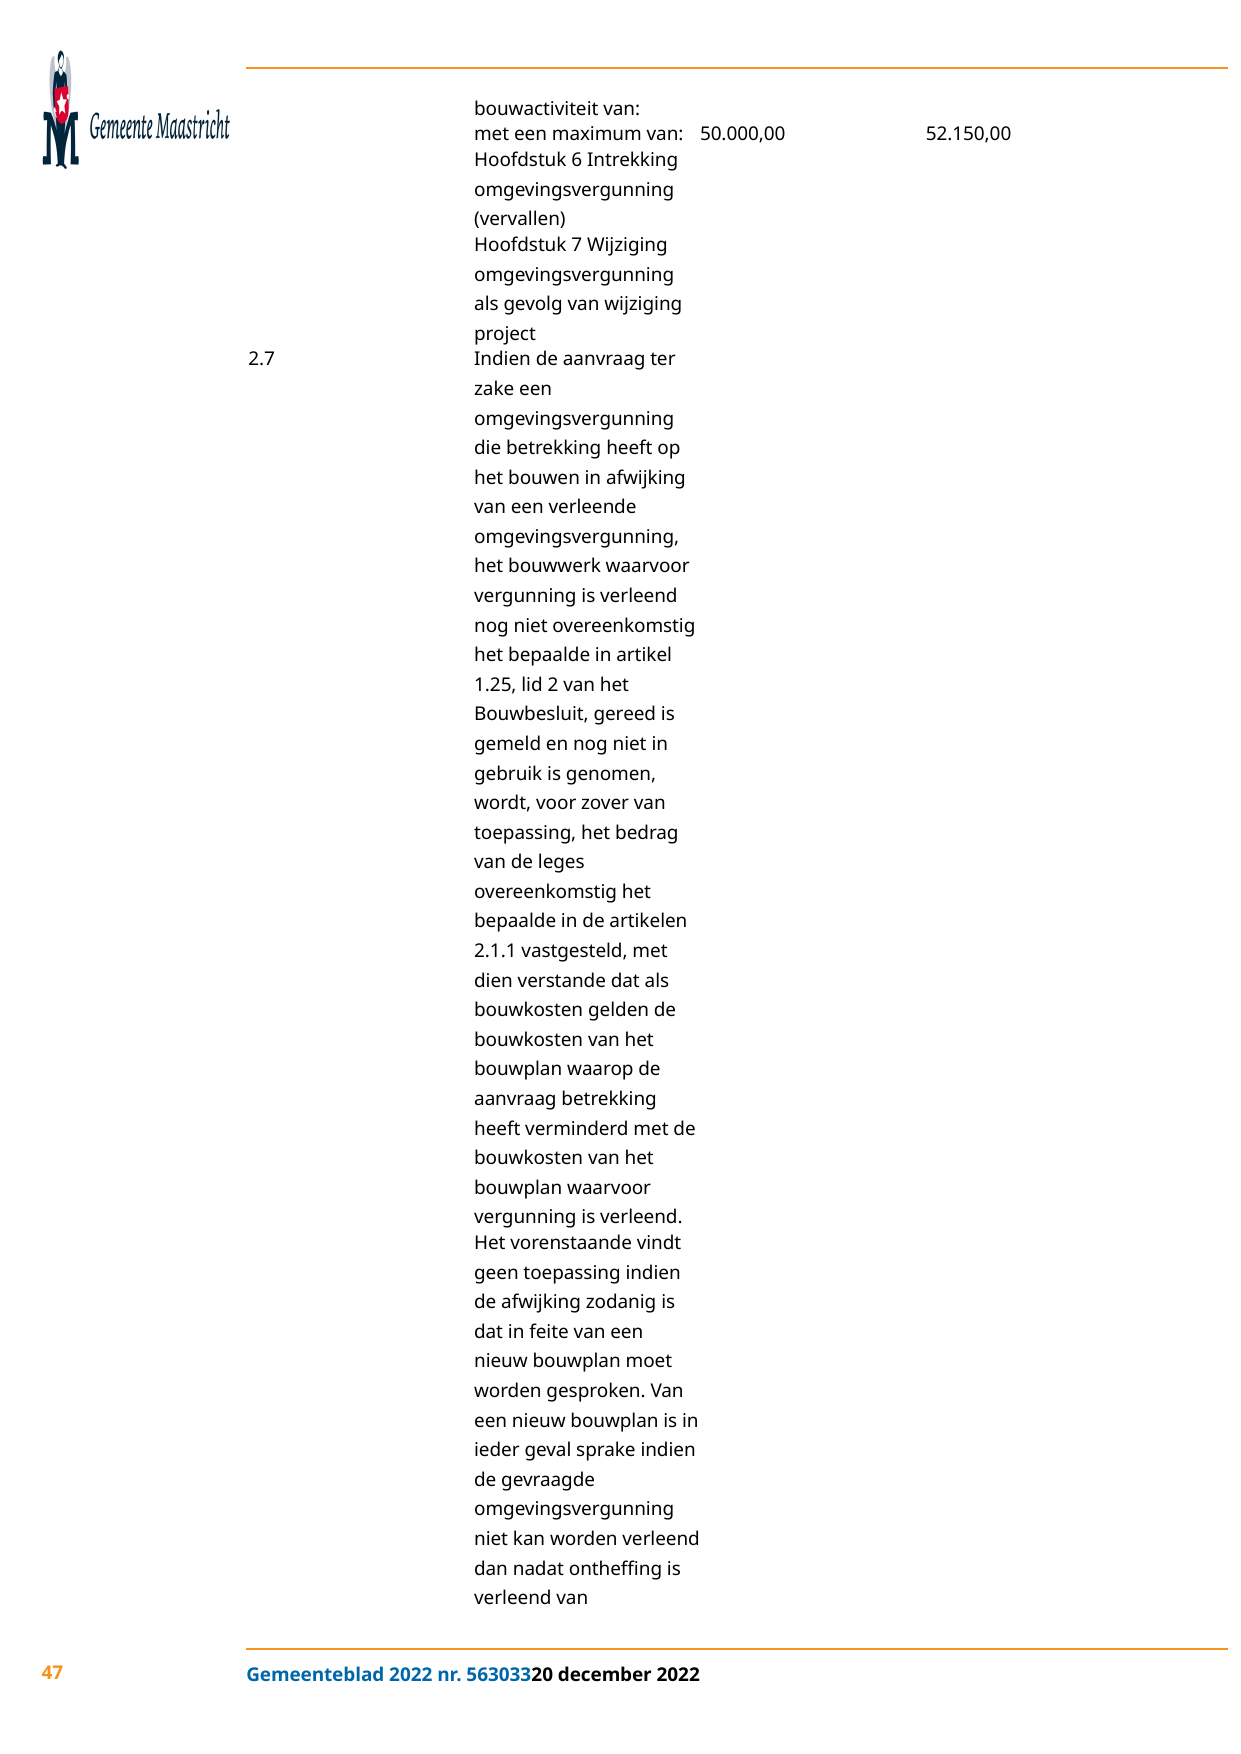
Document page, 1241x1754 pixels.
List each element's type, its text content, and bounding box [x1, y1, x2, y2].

picture [41, 47, 231, 172]
table_cell [248, 1229, 474, 1610]
table_cell [926, 146, 1152, 231]
table_cell met een maximum van: [474, 121, 700, 146]
table_cell [248, 146, 474, 231]
table_cell 50.000,00 [700, 121, 926, 146]
table_cell [926, 231, 1152, 346]
table_cell [926, 346, 1152, 1229]
table_cell [700, 146, 926, 231]
table_cell [926, 95, 1152, 121]
table_cell Het vorenstaande vindt geen toepassing indien de afwijking zodanig is dat in feite van een nieuw bouwplan moet worden gesproken. Van een nieuw bouwplan is in ieder geval sprake indien de gevraagde omgevingsvergunning niet kan worden verleend dan nadat ontheffing is verleend van [474, 1229, 700, 1610]
table_cell [700, 231, 926, 346]
table_cell [248, 121, 474, 146]
table_cell [700, 1229, 926, 1610]
table_cell [700, 95, 926, 121]
table_cell [926, 1229, 1152, 1610]
table_cell [700, 346, 926, 1229]
table_cell bouwactiviteit van: [474, 95, 700, 121]
table_cell [248, 95, 474, 121]
table_cell Hoofdstuk 6 Intrekking omgevingsvergunning (vervallen) [474, 146, 700, 231]
table_cell 2.7 [248, 346, 474, 1229]
table_cell Indien de aanvraag ter zake een omgevingsvergunning die betrekking heeft op het bouwen in afwijking van een verleende omgevingsvergunning, het bouwwerk waarvoor vergunning is verleend nog niet overeenkomstig het bepaalde in artikel 1.25, lid 2 van het Bouwbesluit, gereed is gemeld en nog niet in gebruik is genomen, wordt, voor zover van toepassing, het bedrag van de leges overeenkomstig het bepaalde in de artikelen 2.1.1 vastgesteld, met dien verstande dat als bouwkosten gelden de bouwkosten van het bouwplan waarop de aanvraag betrekking heeft verminderd met de bouwkosten van het bouwplan waarvoor vergunning is verleend. [474, 346, 700, 1229]
table_cell [248, 231, 474, 346]
table_cell 52.150,00 [926, 121, 1152, 146]
table_cell Hoofdstuk 7 Wijziging omgevingsvergunning als gevolg van wijziging project [474, 231, 700, 346]
